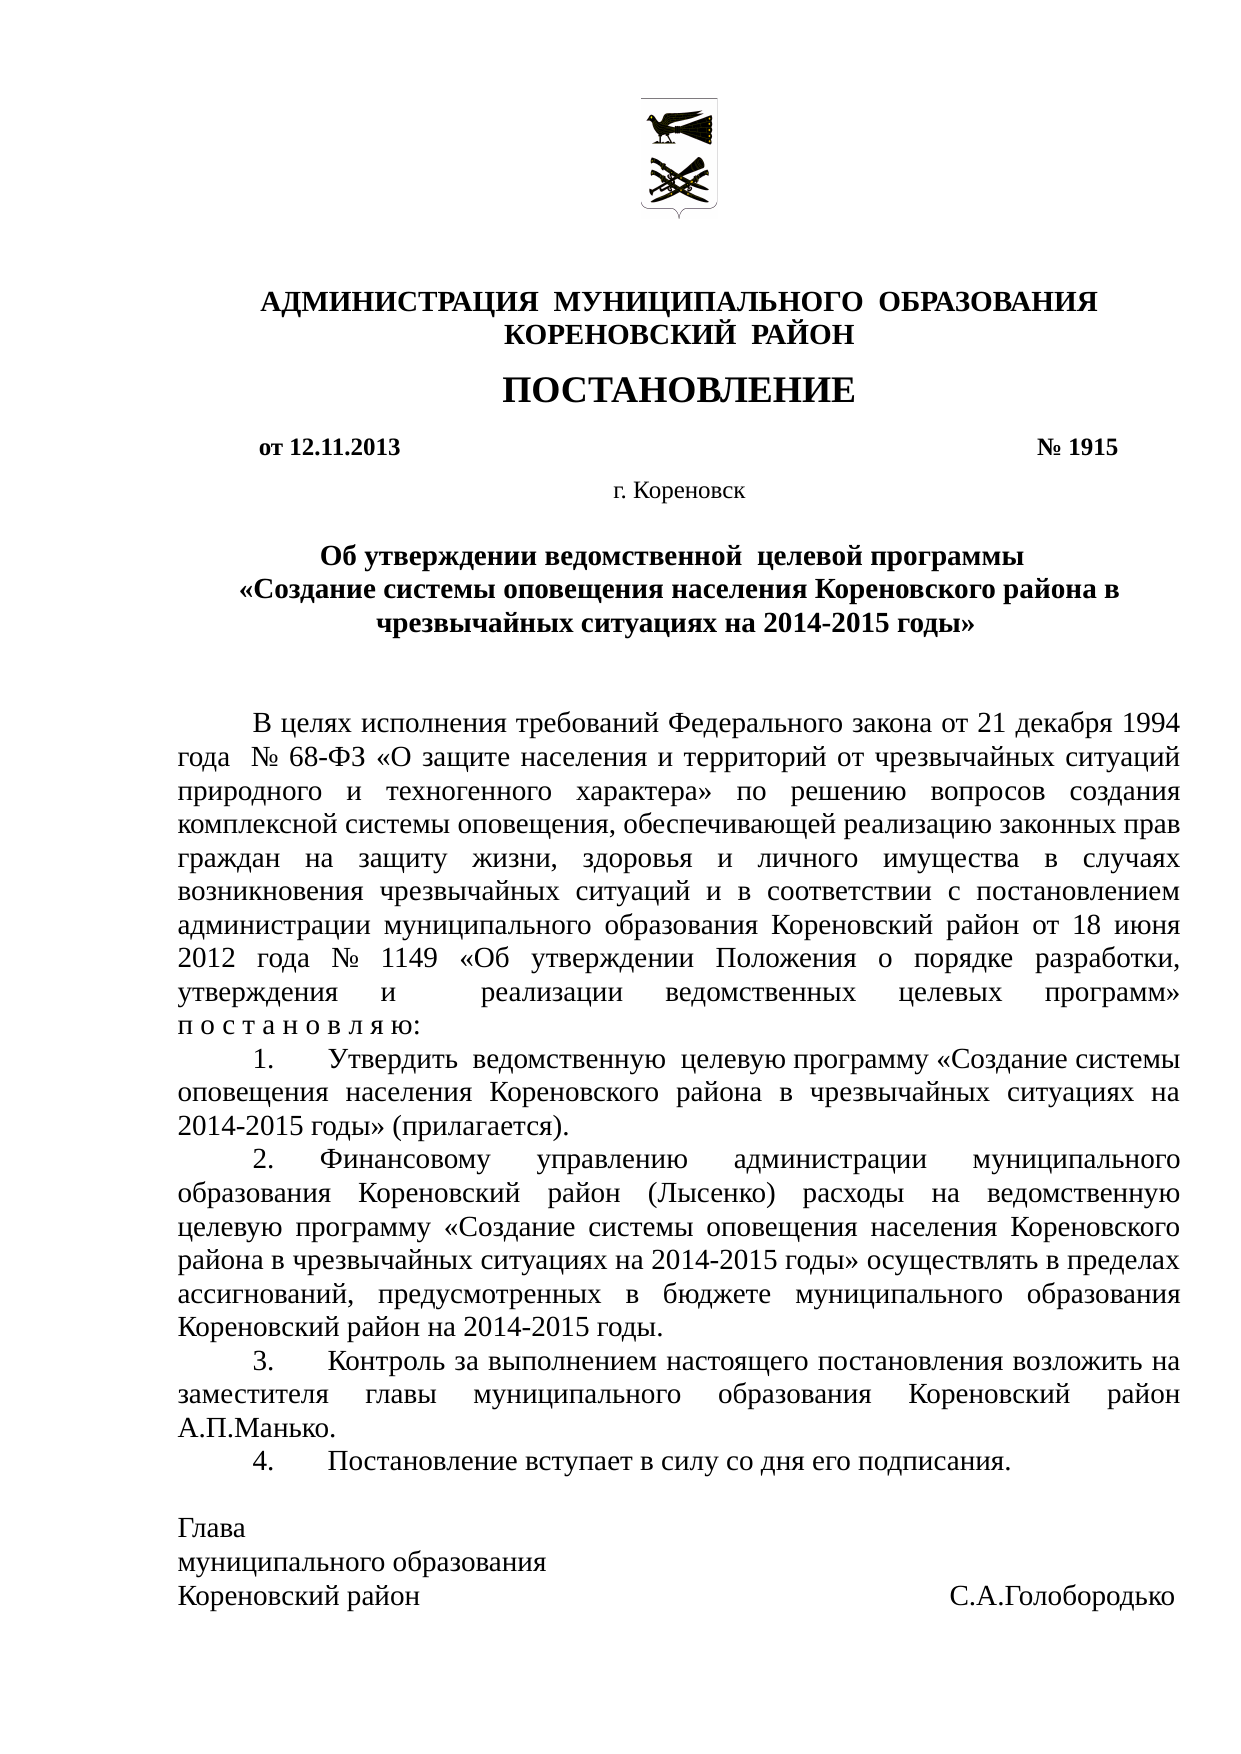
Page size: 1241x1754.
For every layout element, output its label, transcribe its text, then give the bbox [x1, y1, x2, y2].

subtitle ПОСТАНОВЛЕНИЕ [177, 368, 1181, 411]
picture [641, 98, 718, 219]
text В целях исполнения требований Федерального закона от 21 декабря 1994 года № 68-ФЗ «О защите населения и территорий от чрезвычайных ситуаций природного и техногенного характера» по решению вопросов создания комплексной системы оповещения, обеспечивающей реализацию законных прав граждан на защиту жизни, здоровья и личного имущества в случаях возникновения чрезвычайных ситуаций и в соответствии с постановлением администрации муниципального образования Кореновский район от 18 июня 2012 года № 1149 «Об утверждении Положения о порядке разработки, утверждения и реализации ведомственных целевых программ» п о с т а н о в л я ю: [177, 706, 1181, 1041]
text от 12.11.2013 № 1915 [177, 432, 1181, 461]
subtitle АДМИНИСТРАЦИЯ МУНИЦИПАЛЬНОГО ОБРАЗОВАНИЯ [177, 284, 1181, 317]
list Постановление вступает в силу со дня его подписания. [177, 1443, 1181, 1477]
text Кореновский район С.А.Голобородько [177, 1578, 1181, 1611]
list Контроль за выполнением настоящего постановления возложить на заместителя главы муниципального образования Кореновский район А.П.Манько. [177, 1343, 1181, 1443]
text Глава [177, 1511, 1181, 1544]
list Утвердить ведомственную целевую программу «Создание системы оповещения населения Кореновского района в чрезвычайных ситуациях на 2014-2015 годы» (прилагается). [177, 1041, 1181, 1142]
text Об утверждении ведомственной целевой программы [177, 538, 1181, 571]
text «Создание системы оповещения населения Кореновского района в чрезвычайных ситуациях на 2014-2015 годы» [177, 571, 1181, 638]
subtitle КОРЕНОВСКИЙ РАЙОН [177, 317, 1181, 351]
text 2. Финансовому управлению администрации муниципального образования Кореновский район (Лысенко) расходы на ведомственную целевую программу «Создание системы оповещения населения Кореновского района в чрезвычайных ситуациях на 2014-2015 годы» осуществлять в пределах ассигнований, предусмотренных в бюджете муниципального образования Кореновский район на 2014-2015 годы. [177, 1142, 1181, 1343]
text г. Кореновск [177, 476, 1181, 504]
text муниципального образования [177, 1544, 1181, 1578]
